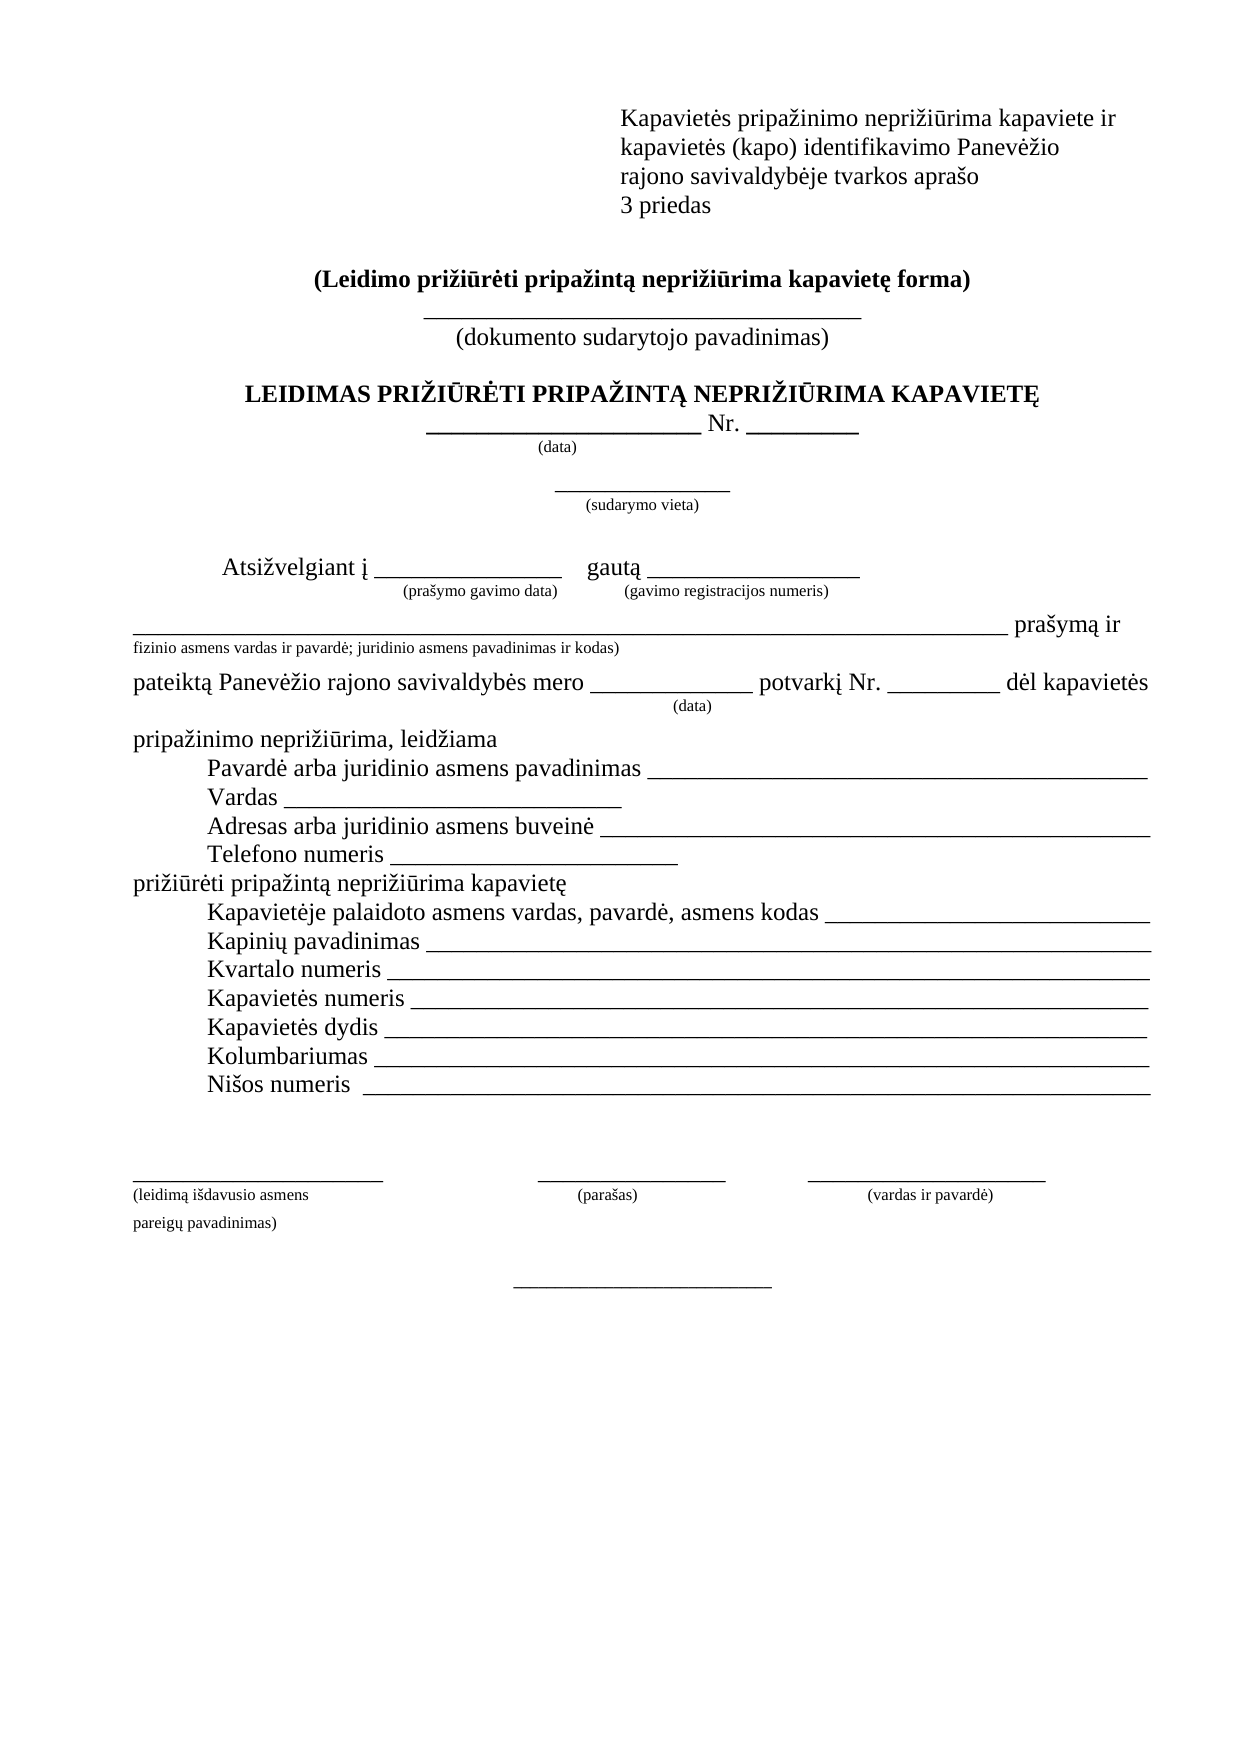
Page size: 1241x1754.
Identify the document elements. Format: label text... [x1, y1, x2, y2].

text Kapavietės dydis _____________________________________________________________ [133, 1012, 1152, 1041]
text (data) [538, 696, 1152, 724]
text (data) [403, 437, 1152, 466]
text LEIDIMAS PRIŽIŪRĖTI PRIPAŽINTĄ NEPRIŽIŪRIMA KAPAVIETĘ [133, 379, 1152, 408]
text Kapavietės numeris ___________________________________________________________ [133, 983, 1152, 1012]
text pateiktą Panevėžio rajono savivaldybės mero _____________ potvarkį Nr. _________ dėl kapavietės [133, 667, 1152, 696]
text Atsižvelgiant į _______________ gautą _________________ [133, 552, 1152, 581]
text prižiūrėti pripažintą neprižiūrima kapavietę [133, 868, 1152, 897]
text ______________________________________________________________________ prašymą ir [133, 609, 1152, 638]
text (dokumento sudarytojo pavadinimas) [133, 322, 1152, 351]
text pareigų pavadinimas) [133, 1213, 1152, 1242]
text _______________________________ [133, 1271, 1152, 1299]
text Kvartalo numeris _____________________________________________________________ [133, 954, 1152, 983]
text (prašymo gavimo data) (gavimo registracijos numeris) [268, 581, 1152, 609]
text ______________ [133, 466, 1152, 494]
text Kapavietės pripažinimo neprižiūrima kapaviete ir [620, 103, 1152, 132]
text Adresas arba juridinio asmens buveinė ____________________________________________ [133, 811, 1152, 839]
text Kolumbariumas ______________________________________________________________ [133, 1041, 1152, 1069]
text fizinio asmens vardas ir pavardė; juridinio asmens pavadinimas ir kodas) [133, 638, 1152, 667]
text 3 priedas [133, 190, 1152, 218]
text ______________________ Nr. _________ [133, 408, 1152, 437]
text (leidimą išdavusio asmens (parašas) (vardas ir pavardė) [133, 1184, 1152, 1213]
text Kapinių pavadinimas __________________________________________________________ [133, 926, 1152, 954]
text (Leidimo prižiūrėti pripažintą neprižiūrima kapavietę forma) [133, 264, 1152, 293]
text Telefono numeris _______________________ [133, 839, 1152, 868]
text Nišos numeris _______________________________________________________________ [133, 1069, 1152, 1098]
text ___________________________________ [133, 293, 1152, 322]
text Kapavietėje palaidoto asmens vardas, pavardė, asmens kodas __________________________ [133, 897, 1152, 926]
text ____________________ _______________ ___________________ [133, 1156, 1152, 1184]
text pripažinimo neprižiūrima, leidžiama [133, 724, 1152, 753]
text Pavardė arba juridinio asmens pavadinimas ________________________________________ [133, 753, 1152, 782]
text Vardas ___________________________ [133, 782, 1152, 811]
text rajono savivaldybėje tvarkos aprašo [133, 161, 1152, 190]
text kapavietės (kapo) identifikavimo Panevėžio [620, 132, 1152, 161]
text (sudarymo vieta) [133, 494, 1152, 523]
